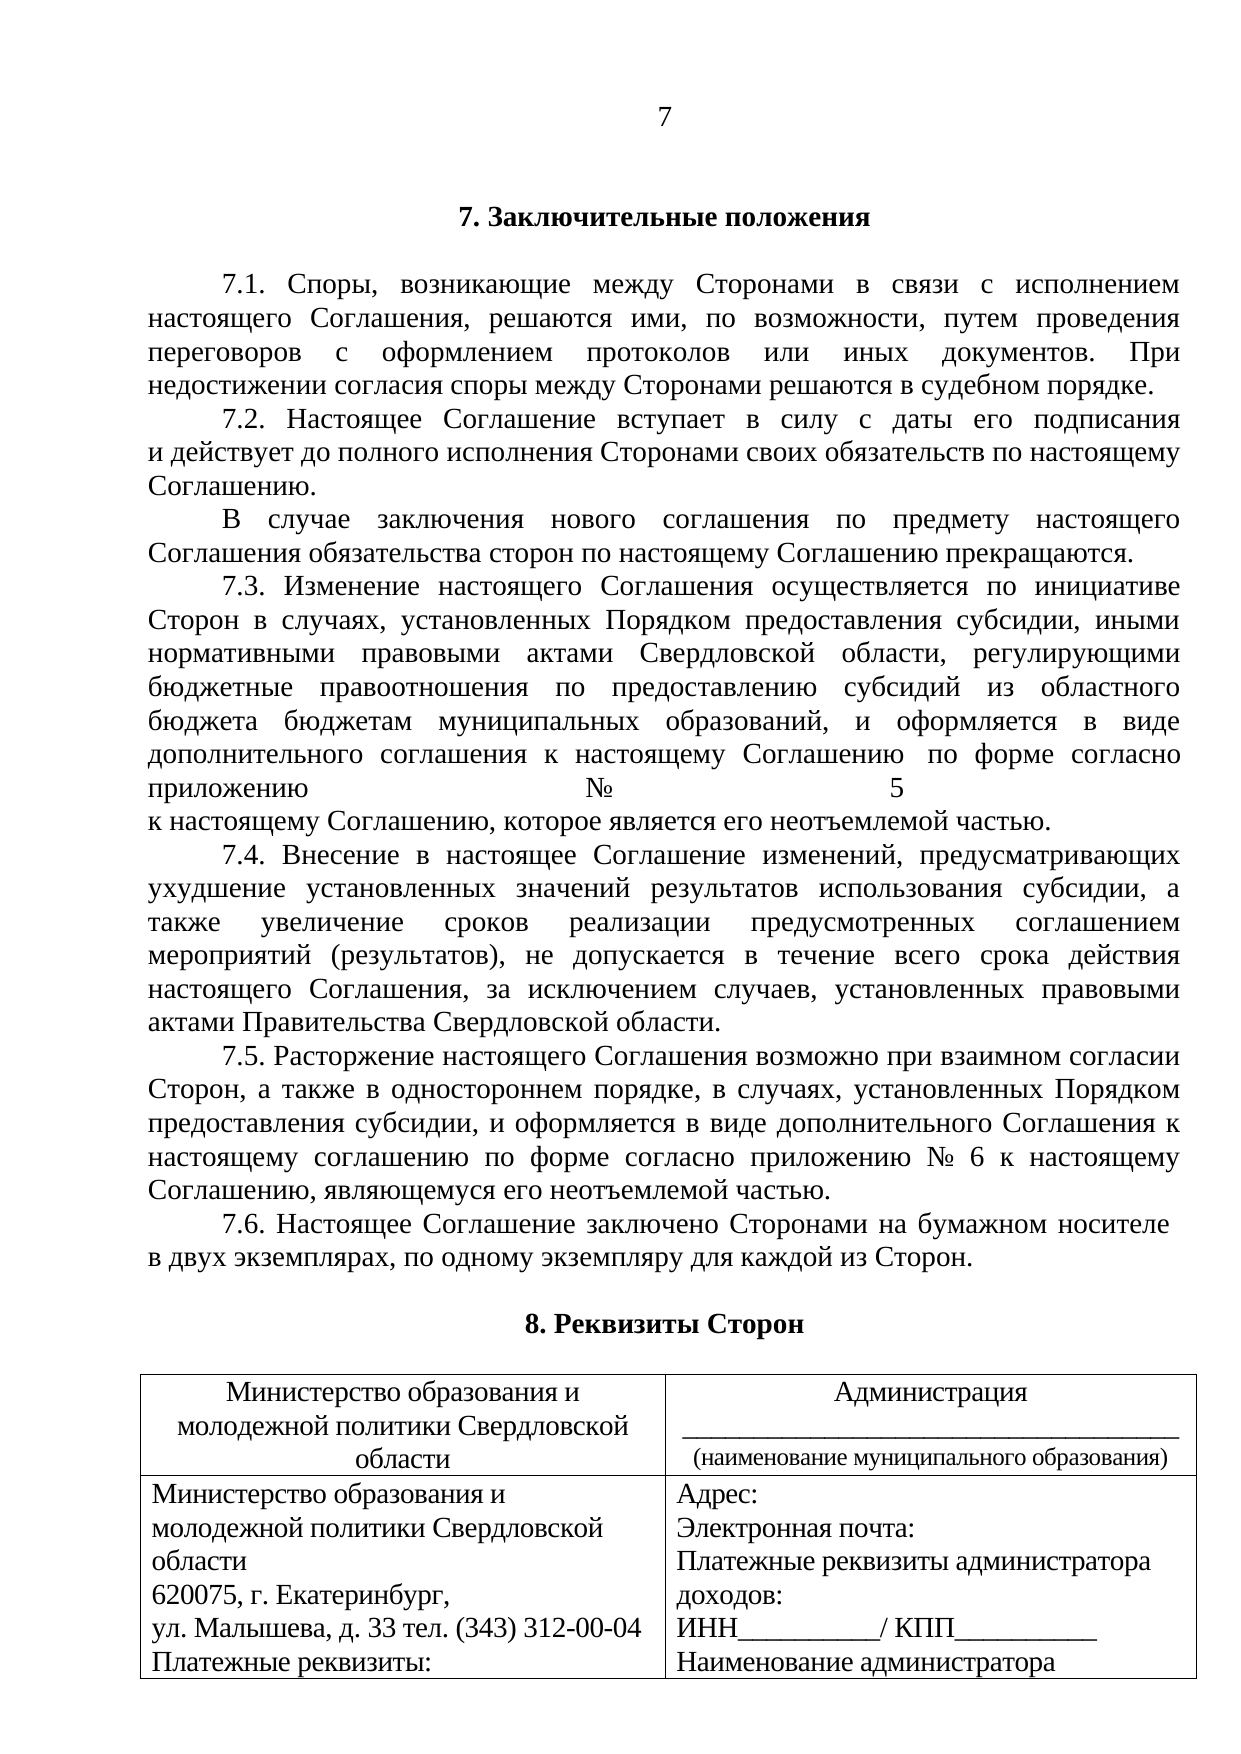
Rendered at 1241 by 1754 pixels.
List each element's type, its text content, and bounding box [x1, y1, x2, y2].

text 7.1. Споры, возникающие между Сторонами в связи с исполнением настоящего Соглашения, решаются ими, по возможности, путем проведения переговоров с оформлением протоколов или иных документов. При недостижении согласия споры между Сторонами решаются в судебном порядке. [148, 267, 1181, 401]
text 7.2. Настоящее Соглашение вступает в силу с даты его подписания и действует до полного исполнения Сторонами своих обязательств по настоящему Соглашению. [148, 401, 1181, 501]
text 7.6. Настоящее Соглашение заключено Сторонами на бумажном носителе в двух экземплярах, по одному экземпляру для каждой из Сторон. [148, 1206, 1181, 1273]
table_cell Адрес: Электронная почта: Платежные реквизиты администратора доходов: ИНН__________/ КПП__________ Наименование администратора [666, 1476, 1196, 1677]
text 7. Заключительные положения [148, 199, 1181, 233]
table_cell Министерство образования и молодежной политики Свердловской области 620075, г. Екатеринбург, ул. Малышева, д. 33 тел. (343) 312-00-04 Платежные реквизиты: [141, 1476, 665, 1677]
table_header Министерство образования и молодежной политики Свердловской области [141, 1375, 665, 1475]
text 7.4. Внесение в настоящее Соглашение изменений, предусматривающих ухудшение установленных значений результатов использования субсидии, а также увеличение сроков реализации предусмотренных соглашением мероприятий (результатов), не допускается в течение всего срока действия настоящего Соглашения, за исключением случаев, установленных правовыми актами Правительства Свердловской области. [148, 837, 1181, 1038]
text В случае заключения нового соглашения по предмету настоящего Соглашения обязательства сторон по настоящему Соглашению прекращаются. [148, 501, 1181, 568]
text 7.3. Изменение настоящего Соглашения осуществляется по инициативе Сторон в случаях, установленных Порядком предоставления субсидии, иными нормативными правовыми актами Свердловской области, регулирующими бюджетные правоотношения по предоставлению субсидий из областного бюджета бюджетам муниципальных образований, и оформляется в виде дополнительного соглашения к настоящему Соглашению по форме согласно приложению № 5 к настоящему Соглашению, которое является его неотъемлемой частью. [148, 568, 1181, 837]
table_header Администрация ___________________________________ (наименование муниципального образования) [666, 1375, 1196, 1475]
text 8. Реквизиты Сторон [148, 1306, 1181, 1340]
text 7.5. Расторжение настоящего Соглашения возможно при взаимном согласии Сторон, а также в одностороннем порядке, в случаях, установленных Порядком предоставления субсидии, и оформляется в виде дополнительного Соглашения к настоящему соглашению по форме согласно приложению № 6 к настоящему Соглашению, являющемуся его неотъемлемой частью. [148, 1038, 1181, 1206]
